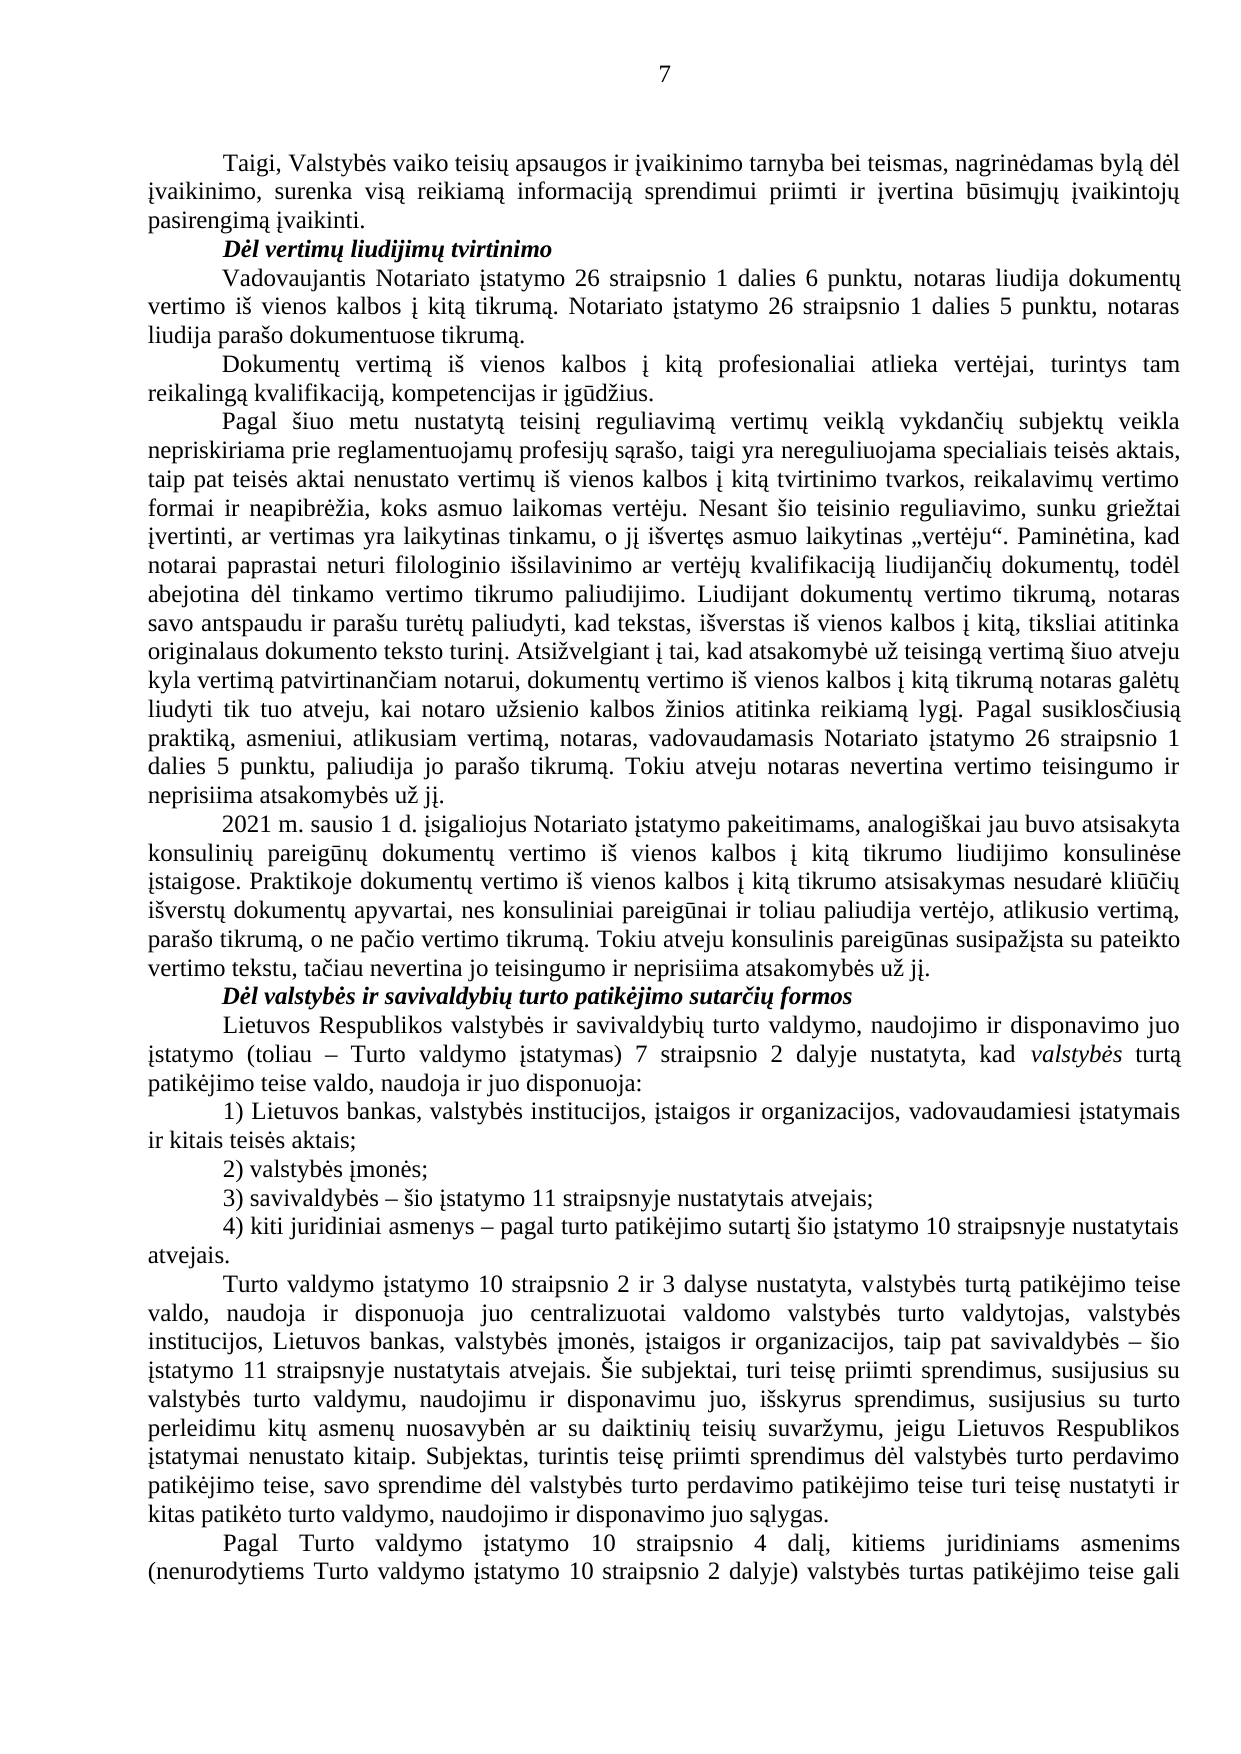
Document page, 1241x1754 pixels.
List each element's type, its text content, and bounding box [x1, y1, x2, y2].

text 3) savivaldybės – šio įstatymo 11 straipsnyje nustatytais atvejais; [148, 1183, 1181, 1211]
text 4) kiti juridiniai asmenys – pagal turto patikėjimo sutartį šio įstatymo 10 straipsnyje nustatytais atvejais. [148, 1211, 1181, 1269]
text Taigi, Valstybės vaiko teisių apsaugos ir įvaikinimo tarnyba bei teismas, nagrinėdamas bylą dėl įvaikinimo, surenka visą reikiamą informaciją sprendimui priimti ir įvertina būsimųjų įvaikintojų pasirengimą įvaikinti. [148, 148, 1181, 234]
text Pagal šiuo metu nustatytą teisinį reguliavimą vertimų veiklą vykdančių subjektų veikla nepriskiriama prie reglamentuojamų profesijų sąrašo, taigi yra nereguliuojama specialiais teisės aktais, taip pat teisės aktai nenustato vertimų iš vienos kalbos į kitą tvirtinimo tvarkos, reikalavimų vertimo formai ir neapibrėžia, koks asmuo laikomas vertėju. Nesant šio teisinio reguliavimo, sunku griežtai įvertinti, ar vertimas yra laikytinas tinkamu, o jį išvertęs asmuo laikytinas „vertėju“. Paminėtina, kad notarai paprastai neturi filologinio išsilavinimo ar vertėjų kvalifikaciją liudijančių dokumentų, todėl abejotina dėl tinkamo vertimo tikrumo paliudijimo. Liudijant dokumentų vertimo tikrumą, notaras savo antspaudu ir parašu turėtų paliudyti, kad tekstas, išverstas iš vienos kalbos į kitą, tiksliai atitinka originalaus dokumento teksto turinį. Atsižvelgiant į tai, kad atsakomybė už teisingą vertimą šiuo atveju kyla vertimą patvirtinančiam notarui, dokumentų vertimo iš vienos kalbos į kitą tikrumą notaras galėtų liudyti tik tuo atveju, kai notaro užsienio kalbos žinios atitinka reikiamą lygį. Pagal susiklosčiusią praktiką, asmeniui, atlikusiam vertimą, notaras, vadovaudamasis Notariato įstatymo 26 straipsnio 1 dalies 5 punktu, paliudija jo parašo tikrumą. Tokiu atveju notaras nevertina vertimo teisingumo ir neprisiima atsakomybės už jį. [148, 406, 1181, 809]
text 2) valstybės įmonės; [148, 1154, 1181, 1183]
text Lietuvos Respublikos valstybės ir savivaldybių turto valdymo, naudojimo ir disponavimo juo įstatymo (toliau – Turto valdymo įstatymas) 7 straipsnio 2 dalyje nustatyta, kad valstybės turtą patikėjimo teise valdo, naudoja ir juo disponuoja: [148, 1010, 1181, 1096]
text Dokumentų vertimą iš vienos kalbos į kitą profesionaliai atlieka vertėjai, turintys tam reikalingą kvalifikaciją, kompetencijas ir įgūdžius. [148, 349, 1181, 406]
text Dėl valstybės ir savivaldybių turto patikėjimo sutarčių formos [148, 981, 1202, 1010]
text Vadovaujantis Notariato įstatymo 26 straipsnio 1 dalies 6 punktu, notaras liudija dokumentų vertimo iš vienos kalbos į kitą tikrumą. Notariato įstatymo 26 straipsnio 1 dalies 5 punktu, notaras liudija parašo dokumentuose tikrumą. [148, 263, 1181, 349]
text Dėl vertimų liudijimų tvirtinimo [223, 234, 1181, 263]
text Turto valdymo įstatymo 10 straipsnio 2 ir 3 dalyse nustatyta, valstybės turtą patikėjimo teise valdo, naudoja ir disponuoja juo centralizuotai valdomo valstybės turto valdytojas, valstybės institucijos, Lietuvos bankas, valstybės įmonės, įstaigos ir organizacijos, taip pat savivaldybės – šio įstatymo 11 straipsnyje nustatytais atvejais. Šie subjektai, turi teisę priimti sprendimus, susijusius su valstybės turto valdymu, naudojimu ir disponavimu juo, išskyrus sprendimus, susijusius su turto perleidimu kitų asmenų nuosavybėn ar su daiktinių teisių suvaržymu, jeigu Lietuvos Respublikos įstatymai nenustato kitaip. Subjektas, turintis teisę priimti sprendimus dėl valstybės turto perdavimo patikėjimo teise, savo sprendime dėl valstybės turto perdavimo patikėjimo teise turi teisę nustatyti ir kitas patikėto turto valdymo, naudojimo ir disponavimo juo sąlygas. [148, 1269, 1181, 1528]
text Pagal Turto valdymo įstatymo 10 straipsnio 4 dalį, kitiems juridiniams asmenims (nenurodytiems Turto valdymo įstatymo 10 straipsnio 2 dalyje) valstybės turtas patikėjimo teise gali [148, 1528, 1181, 1585]
text 1) Lietuvos bankas, valstybės institucijos, įstaigos ir organizacijos, vadovaudamiesi įstatymais ir kitais teisės aktais; [148, 1096, 1181, 1154]
text 2021 m. sausio 1 d. įsigaliojus Notariato įstatymo pakeitimams, analogiškai jau buvo atsisakyta konsulinių pareigūnų dokumentų vertimo iš vienos kalbos į kitą tikrumo liudijimo konsulinėse įstaigose. Praktikoje dokumentų vertimo iš vienos kalbos į kitą tikrumo atsisakymas nesudarė kliūčių išverstų dokumentų apyvartai, nes konsuliniai pareigūnai ir toliau paliudija vertėjo, atlikusio vertimą, parašo tikrumą, o ne pačio vertimo tikrumą. Tokiu atveju konsulinis pareigūnas susipažįsta su pateikto vertimo tekstu, tačiau nevertina jo teisingumo ir neprisiima atsakomybės už jį. [148, 809, 1181, 981]
